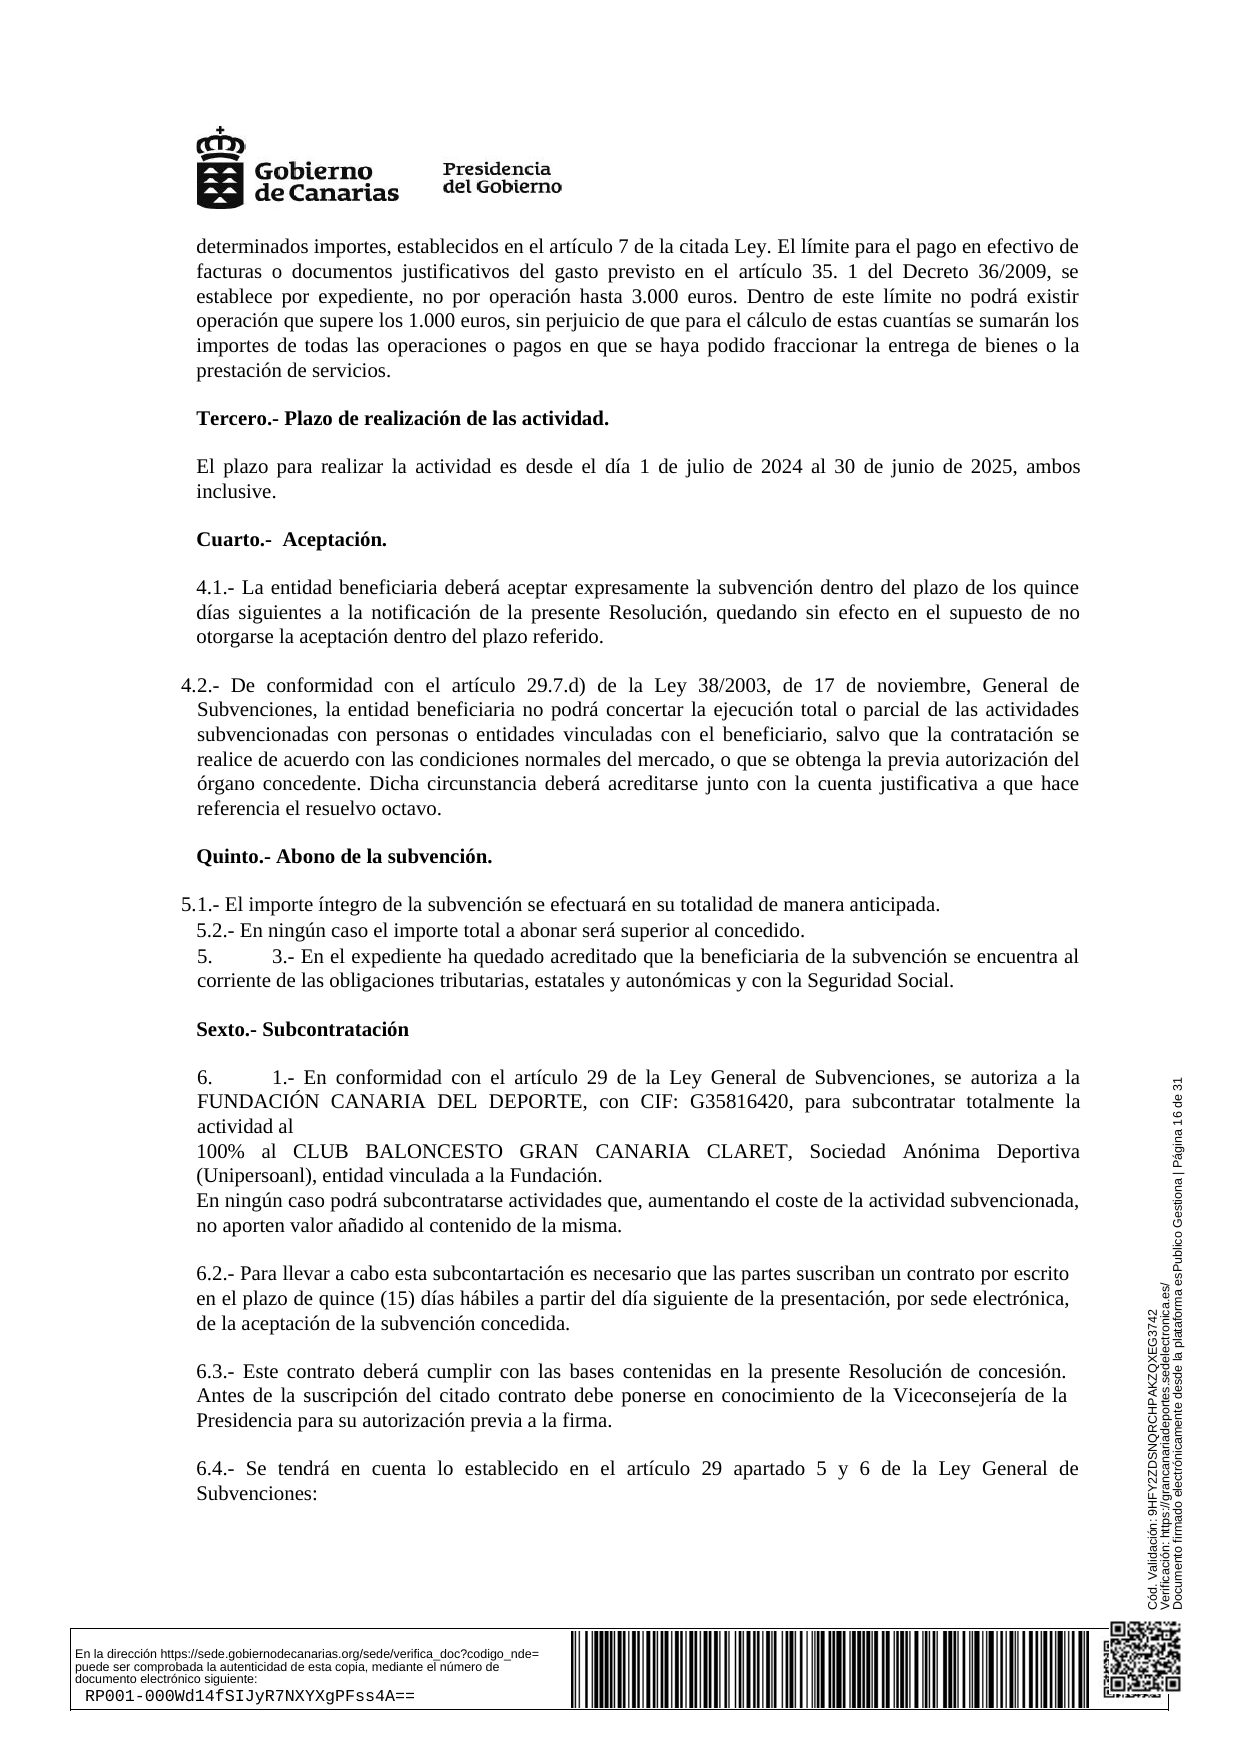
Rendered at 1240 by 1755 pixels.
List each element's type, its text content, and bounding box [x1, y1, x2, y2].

text 6.3.- Este contrato deberá cumplir con las bases contenidas en la presente Resolución de concesión. Antes de la suscripción del citado contrato debe ponerse en conocimiento de la Viceconsejería de la Presidencia para su autorización previa a la firma. [196, 1359, 1069, 1432]
text Sexto.- Subcontratación [196, 1017, 1082, 1041]
text 100% al CLUB BALONCESTO GRAN CANARIA CLARET, Sociedad Anónima Deportiva (Unipersoanl), entidad vinculada a la Fundación. [196, 1139, 1081, 1187]
text Quinto.- Abono de la subvención. [196, 844, 1082, 868]
list 1.- El importe íntegro de la subvención se efectuará en su totalidad de manera anticipada. [181, 892, 1081, 916]
list 3.- En el expediente ha quedado acreditado que la beneficiaria de la subvención se encuentra al corriente de las obligaciones tributarias, estatales y autonómicas y con la Seguridad Social. [197, 944, 1081, 992]
text determinados importes, establecidos en el artículo 7 de la citada Ley. El límite para el pago en efectivo de facturas o documentos justificativos del gasto previsto en el artículo 35. 1 del Decreto 36/2009, se establece por expediente, no por operación hasta 3.000 euros. Dentro de este límite no podrá existir operación que supere los 1.000 euros, sin perjuicio de que para el cálculo de estas cuantías se sumarán los importes de todas las operaciones o pagos en que se haya podido fraccionar la entrega de bienes o la prestación de servicios. [196, 234, 1081, 382]
text 6.4.- Se tendrá en cuenta lo establecido en el artículo 29 apartado 5 y 6 de la Ley General de Subvenciones: [196, 1456, 1081, 1505]
text En ningún caso podrá subcontratarse actividades que, aumentando el coste de la actividad subvencionada, no aporten valor añadido al contenido de la misma. [196, 1188, 1081, 1237]
list 2.- De conformidad con el artículo 29.7.d) de la Ley 38/2003, de 17 de noviembre, General de Subvenciones, la entidad beneficiaria no podrá concertar la ejecución total o parcial de las actividades subvencionadas con personas o entidades vinculadas con el beneficiario, salvo que la contratación se realice de acuerdo con las condiciones normales del mercado, o que se obtenga la previa autorización del órgano concedente. Dicha circunstancia deberá acreditarse junto con la cuenta justificativa a que hace referencia el resuelvo octavo. [181, 673, 1081, 820]
text El plazo para realizar la actividad es desde el día 1 de julio de 2024 al 30 de junio de 2025, ambos inclusive. [196, 454, 1081, 503]
text Tercero.- Plazo de realización de las actividad. [196, 406, 1082, 430]
text 5.2.- En ningún caso el importe total a abonar será superior al concedido. [196, 918, 1081, 942]
text 4.1.- La entidad beneficiaria deberá aceptar expresamente la subvención dentro del plazo de los quince días siguientes a la notificación de la presente Resolución, quedando sin efecto en el supuesto de no otorgarse la aceptación dentro del plazo referido. [196, 575, 1081, 648]
text 6.2.- Para llevar a cabo esta subcontartación es necesario que las partes suscriban un contrato por escrito en el plazo de quince (15) días hábiles a partir del día siguiente de la presentación, por sede electrónica, de la aceptación de la subvención concedida. [196, 1261, 1071, 1334]
list 1.- En conformidad con el artículo 29 de la Ley General de Subvenciones, se autoriza a la FUNDACIÓN CANARIA DEL DEPORTE, con CIF: G35816420, para subcontratar totalmente la actividad al [197, 1065, 1081, 1138]
text Cuarto.- Aceptación. [196, 527, 1082, 551]
